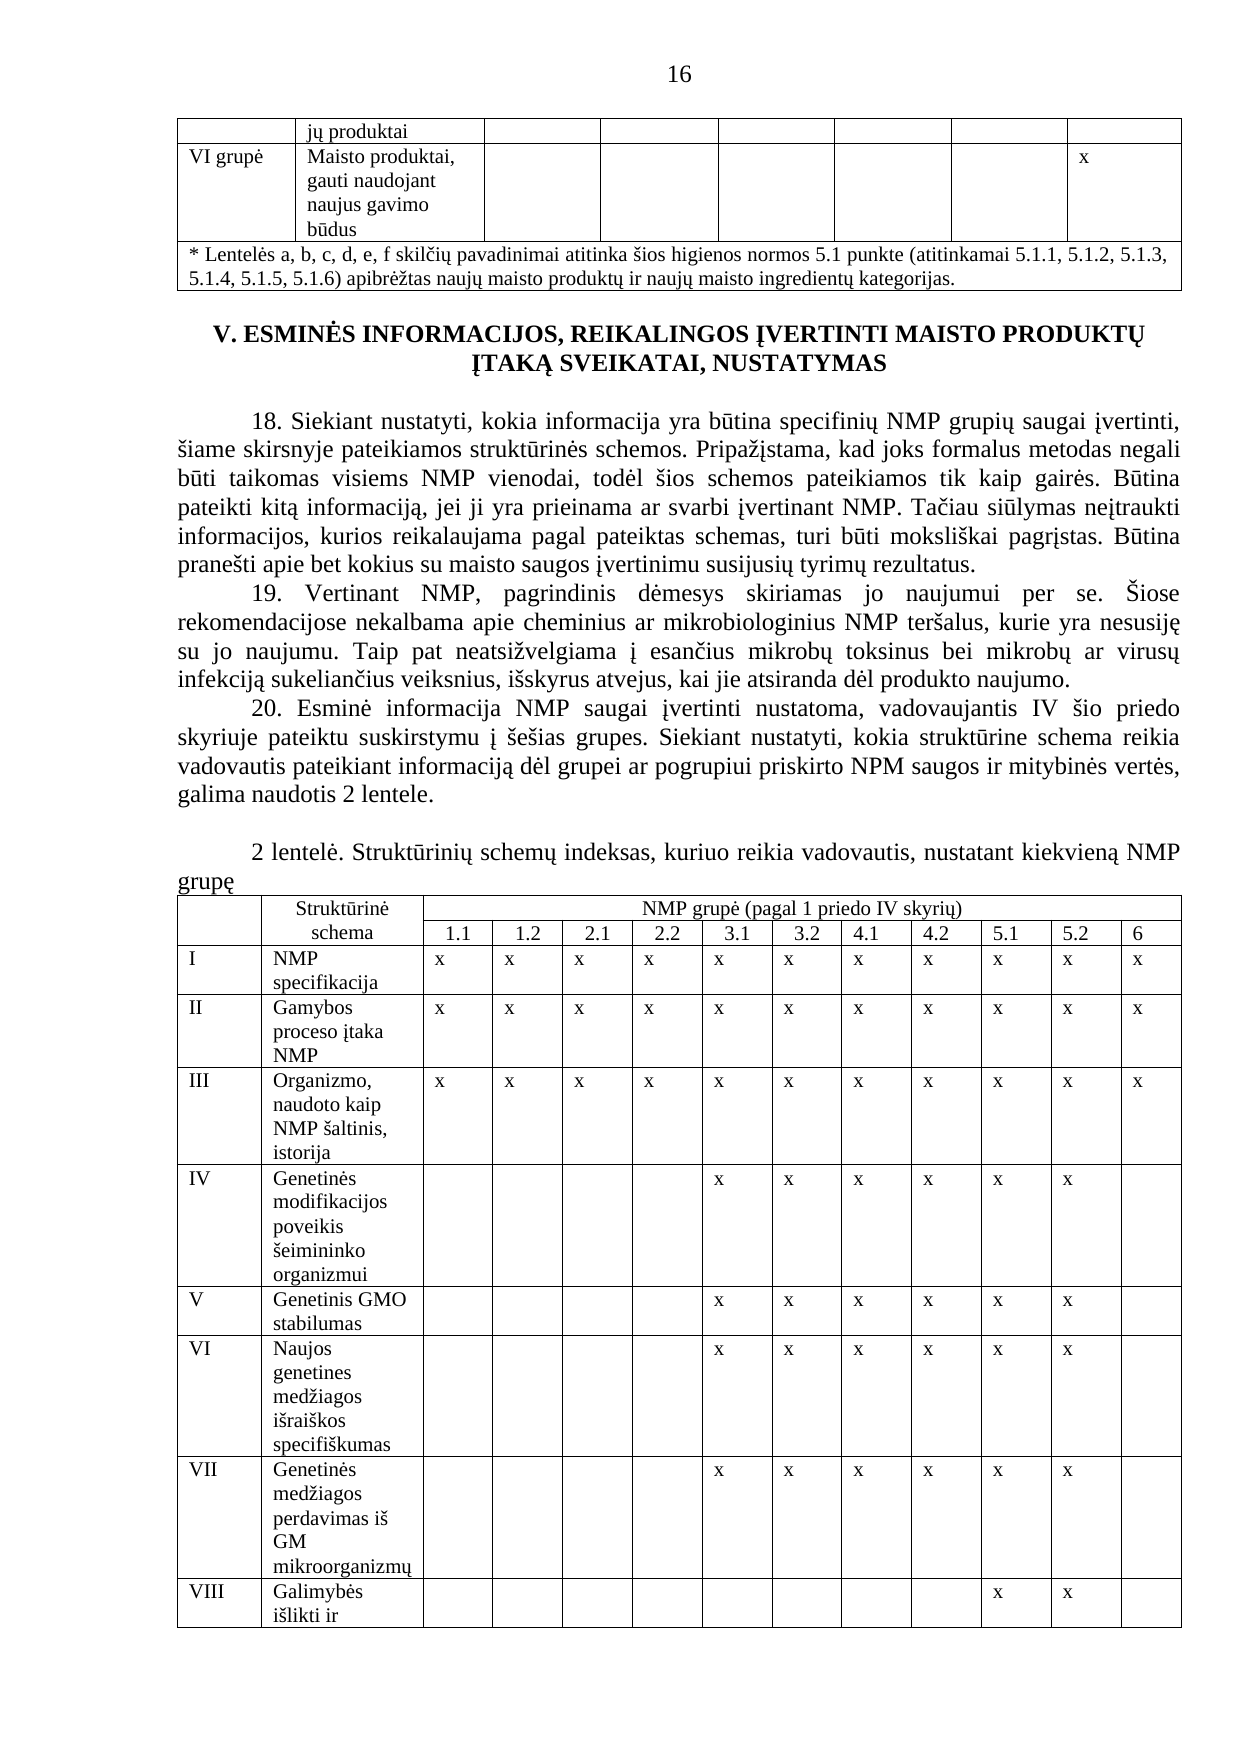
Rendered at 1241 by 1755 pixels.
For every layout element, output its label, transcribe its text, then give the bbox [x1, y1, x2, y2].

table_cell [563, 1287, 632, 1335]
table_cell [178, 119, 295, 143]
table_cell VII [178, 1457, 261, 1578]
table_cell x [493, 995, 562, 1067]
table_cell x [982, 1165, 1051, 1286]
table_cell NMP specifikacija [262, 946, 423, 994]
table_cell 5.1 [982, 921, 1051, 945]
table_cell V [178, 1287, 261, 1335]
table_cell x [773, 946, 841, 994]
table_cell [493, 1579, 562, 1627]
table_cell [493, 1336, 562, 1456]
table_cell x [703, 1336, 772, 1456]
table_cell IV [178, 1165, 261, 1286]
table_cell x [424, 946, 492, 994]
table_cell x [842, 1165, 911, 1286]
table_cell [493, 1457, 562, 1578]
table_cell x [1052, 1457, 1121, 1578]
table_cell III [178, 1068, 261, 1164]
table_cell x [912, 1165, 981, 1286]
table_cell [424, 1165, 492, 1286]
table_cell x [773, 1068, 841, 1164]
table_cell x [982, 1579, 1051, 1627]
table_cell [424, 1457, 492, 1578]
table_cell x [982, 1336, 1051, 1456]
table_cell Organizmo, naudoto kaip NMP šaltinis, istorija [262, 1068, 423, 1164]
table_cell [485, 119, 600, 143]
table_cell [601, 144, 718, 241]
table_cell x [842, 946, 911, 994]
table_cell x [982, 946, 1051, 994]
table_cell [1122, 1579, 1181, 1627]
table_cell [719, 144, 834, 241]
table_cell VIII [178, 1579, 261, 1627]
table_cell VI grupė [178, 144, 295, 241]
table_cell x [1052, 1165, 1121, 1286]
table_cell 4.1 [842, 921, 911, 945]
table_cell x [1068, 144, 1181, 241]
table_cell x [633, 1068, 702, 1164]
table_cell [842, 1579, 911, 1627]
text 18. Siekiant nustatyti, kokia informacija yra būtina specifinių NMP grupių saugai įvertinti, šiame skirsnyje pateikiamos struktūrinės schemos. Pripažįstama, kad joks formalus metodas negali būti taikomas visiems NMP vienodai, todėl šios schemos pateikiamos tik kaip gairės. Būtina pateikti kitą informaciją, jei ji yra prieinama ar svarbi įvertinant NMP. Tačiau siūlymas neįtraukti informacijos, kurios reikalaujama pagal pateiktas schemas, turi būti moksliškai pagrįstas. Būtina pranešti apie bet kokius su maisto saugos įvertinimu susijusių tyrimų rezultatus. [177, 406, 1181, 578]
table_cell [1122, 1336, 1181, 1456]
table_cell 4.2 [912, 921, 981, 945]
table_cell [952, 119, 1067, 143]
table_cell Genetinės modifikacijos poveikis šeimininko organizmui [262, 1165, 423, 1286]
table_cell [633, 1336, 702, 1456]
table_cell [563, 1457, 632, 1578]
table_cell x [703, 995, 772, 1067]
table_cell x [773, 1457, 841, 1578]
table_cell [485, 144, 600, 241]
table_cell x [703, 1457, 772, 1578]
table_cell [424, 1287, 492, 1335]
table_cell VI [178, 1336, 261, 1456]
table_cell x [563, 946, 632, 994]
table_cell [633, 1457, 702, 1578]
table_cell x [1122, 946, 1181, 994]
table_cell x [982, 1068, 1051, 1164]
text 20. Esminė informacija NMP saugai įvertinti nustatoma, vadovaujantis IV šio priedo skyriuje pateiktu suskirstymu į šešias grupes. Siekiant nustatyti, kokia struktūrine schema reikia vadovautis pateikiant informaciją dėl grupei ar pogrupiui priskirto NPM saugos ir mitybinės vertės, galima naudotis 2 lentele. [177, 693, 1181, 808]
table_cell [835, 119, 951, 143]
table_cell jų produktai [296, 119, 484, 143]
table_cell x [982, 995, 1051, 1067]
text 2 lentelė. Struktūrinių schemų indeksas, kuriuo reikia vadovautis, nustatant kiekvieną NMP grupę [177, 837, 1181, 894]
table_cell x [633, 946, 702, 994]
table_cell Maisto produktai, gauti naudojant naujus gavimo būdus [296, 144, 484, 241]
table_cell x [563, 1068, 632, 1164]
table_cell [493, 1287, 562, 1335]
table_cell [633, 1165, 702, 1286]
table_cell x [424, 1068, 492, 1164]
table_cell 3.1 [703, 921, 772, 945]
table_cell Gamybos proceso įtaka NMP [262, 995, 423, 1067]
table_cell 5.2 [1052, 921, 1121, 945]
table_cell x [842, 1336, 911, 1456]
table_cell x [912, 995, 981, 1067]
table_cell x [493, 1068, 562, 1164]
table_cell x [703, 946, 772, 994]
table_cell x [424, 995, 492, 1067]
table_cell x [563, 995, 632, 1067]
table_cell x [842, 1068, 911, 1164]
table_cell Genetinės medžiagos perdavimas iš GM mikroorganizmų [262, 1457, 423, 1578]
table_cell 3.2 [773, 921, 841, 945]
table_cell 2.1 [563, 921, 632, 945]
table_cell x [703, 1165, 772, 1286]
table_cell x [912, 1068, 981, 1164]
table_cell [952, 144, 1067, 241]
table_cell [912, 1579, 981, 1627]
table_cell [563, 1165, 632, 1286]
table_cell [719, 119, 834, 143]
table_cell x [1122, 995, 1181, 1067]
table_cell x [842, 1287, 911, 1335]
table_cell [1122, 1165, 1181, 1286]
text 19. Vertinant NMP, pagrindinis dėmesys skiriamas jo naujumui per se. Šiose rekomendacijose nekalbama apie cheminius ar mikrobiologinius NMP teršalus, kurie yra nesusiję su jo naujumu. Taip pat neatsižvelgiama į esančius mikrobų toksinus bei mikrobų ar virusų infekciją sukeliančius veiksnius, išskyrus atvejus, kai jie atsiranda dėl produkto naujumo. [177, 578, 1181, 693]
table_cell [633, 1579, 702, 1627]
table_cell x [1052, 1068, 1121, 1164]
table_cell x [912, 1287, 981, 1335]
table_cell x [493, 946, 562, 994]
table_cell [1122, 1287, 1181, 1335]
table_cell [1122, 1457, 1181, 1578]
table_cell x [982, 1287, 1051, 1335]
table_cell [633, 1287, 702, 1335]
table_cell x [773, 1287, 841, 1335]
table_cell Genetinis GMO stabilumas [262, 1287, 423, 1335]
table_cell [563, 1579, 632, 1627]
table_cell II [178, 995, 261, 1067]
table_header [178, 896, 261, 945]
table_cell x [773, 995, 841, 1067]
table_cell x [703, 1068, 772, 1164]
table_cell 6 [1122, 921, 1181, 945]
table_cell [601, 119, 718, 143]
table_cell [563, 1336, 632, 1456]
table_cell 1.1 [424, 921, 492, 945]
text V. ESMINĖS INFORMACIJOS, REIKALINGOS ĮVERTINTI MAISTO PRODUKTŲ ĮTAKĄ SVEIKATAI, NUSTATYMAS [177, 319, 1181, 377]
table_cell Galimybės išlikti ir [262, 1579, 423, 1627]
table_cell x [842, 995, 911, 1067]
table_cell * Lentelės a, b, c, d, e, f skilčių pavadinimai atitinka šios higienos normos 5.1 punkte (atitinkamai 5.1.1, 5.1.2, 5.1.3, 5.1.4, 5.1.5, 5.1.6) apibrėžtas naujų maisto produktų ir naujų maisto ingredientų kategorijas. [178, 242, 1181, 290]
table_cell 2.2 [633, 921, 702, 945]
table_cell 1.2 [493, 921, 562, 945]
table_cell x [1052, 1579, 1121, 1627]
table_cell x [703, 1287, 772, 1335]
table_cell x [773, 1336, 841, 1456]
table_cell x [1052, 995, 1121, 1067]
table_cell [835, 144, 951, 241]
table_cell x [912, 946, 981, 994]
table_cell Naujos genetines medžiagos išraiškos specifiškumas [262, 1336, 423, 1456]
table_cell x [982, 1457, 1051, 1578]
table_cell [773, 1579, 841, 1627]
table_cell [703, 1579, 772, 1627]
table_cell I [178, 946, 261, 994]
table_header Struktūrinė schema [262, 896, 423, 945]
table_cell x [773, 1165, 841, 1286]
table_cell x [842, 1457, 911, 1578]
table_cell x [912, 1457, 981, 1578]
table_cell x [1122, 1068, 1181, 1164]
table_cell [424, 1336, 492, 1456]
table_cell x [912, 1336, 981, 1456]
table_cell x [1052, 1287, 1121, 1335]
table_header NMP grupė (pagal 1 priedo IV skyrių) [424, 896, 1181, 919]
table_cell x [1052, 1336, 1121, 1456]
table_cell [493, 1165, 562, 1286]
table_cell [424, 1579, 492, 1627]
table_cell x [633, 995, 702, 1067]
table_cell x [1052, 946, 1121, 994]
table_cell [1068, 119, 1181, 143]
